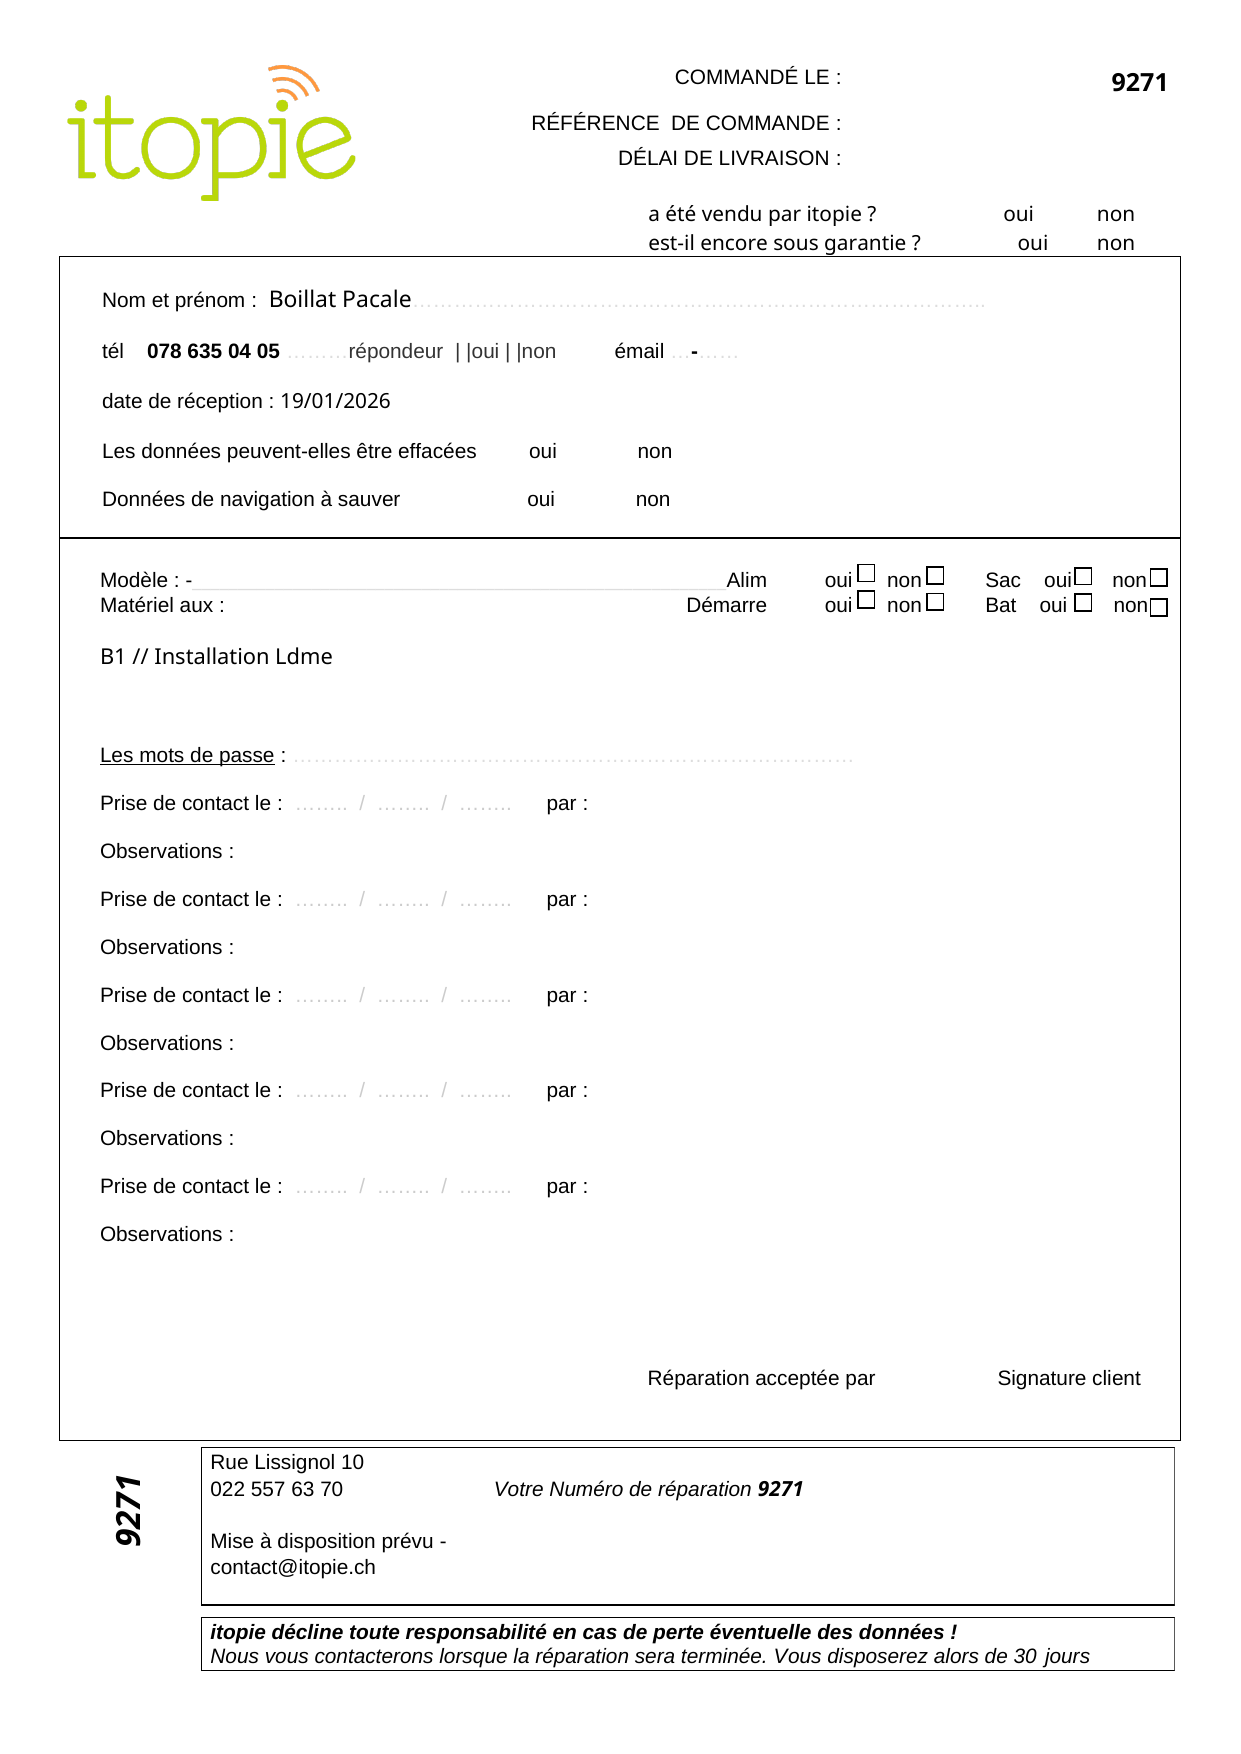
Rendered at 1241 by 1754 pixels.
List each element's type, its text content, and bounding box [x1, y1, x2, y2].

text Les mots de passe : ……………………………………………………………………… [60, 740, 1180, 767]
text Réparation acceptée par Signature client [60, 1363, 1180, 1390]
text Les données peuvent-elles être effacées oui non [60, 436, 1180, 463]
text Prise de contact le : …….. / …….. / …….. par : [60, 1171, 1180, 1198]
text tél 078 635 04 05 ………répondeur | |oui | |non émail …-…… [60, 335, 1180, 362]
text Observations : [60, 836, 1180, 863]
table_cell RÉFÉRENCE DE COMMANDE : [490, 105, 847, 140]
text Modèle : - Alim oui non Sac oui non [948, 562, 1180, 590]
text a été vendu par itopie ? oui non [59, 199, 1181, 228]
picture [67, 65, 356, 201]
text date de réception : 19/01/2026 [60, 383, 1180, 415]
table_header COMMANDÉ LE : [490, 59, 847, 104]
text Prise de contact le : …….. / …….. / …….. par : [60, 788, 1180, 815]
text Données de navigation à sauver oui non [60, 484, 1180, 511]
text Observations : [60, 1027, 1180, 1054]
table_cell DÉLAI DE LIVRAISON : [490, 140, 847, 175]
text B1 // Installation Ldme [60, 638, 1180, 671]
table_header 9271 [59, 1441, 195, 1677]
text Prise de contact le : …….. / …….. / …….. par : [60, 979, 1180, 1006]
table_cell itopie décline toute responsabilité en cas de perte éventuelle des données ! Nous vous contacterons lorsque la réparation sera terminée. Vous disposerez alors de 30 jours [195, 1611, 1180, 1677]
text Observations : [60, 1123, 1180, 1150]
text Modèle : - Alim oui non Sac oui non [60, 562, 856, 590]
table_header 9271 [847, 59, 1180, 104]
table_cell [847, 105, 1180, 140]
table_header Rue Lissignol 10 022 557 63 70 Votre Numéro de réparation 9271 Mise à disposition prévu - contact@itopie.ch [195, 1441, 1180, 1611]
text est-il encore sous garantie ? oui non [59, 228, 1181, 256]
text Nom et prénom : Boillat Pacale……………………………………………………………………….. [60, 280, 1180, 314]
text Prise de contact le : …….. / …….. / …….. par : [60, 883, 1180, 911]
text Matériel aux : Démarre oui non Bat oui non [60, 590, 1180, 617]
text Observations : [60, 1219, 1180, 1246]
text Modèle : - Alim oui non Sac oui non [879, 562, 925, 590]
text Prise de contact le : …….. / …….. / …….. par : [60, 1075, 1180, 1102]
text Observations : [60, 931, 1180, 958]
table_cell [847, 140, 1180, 175]
